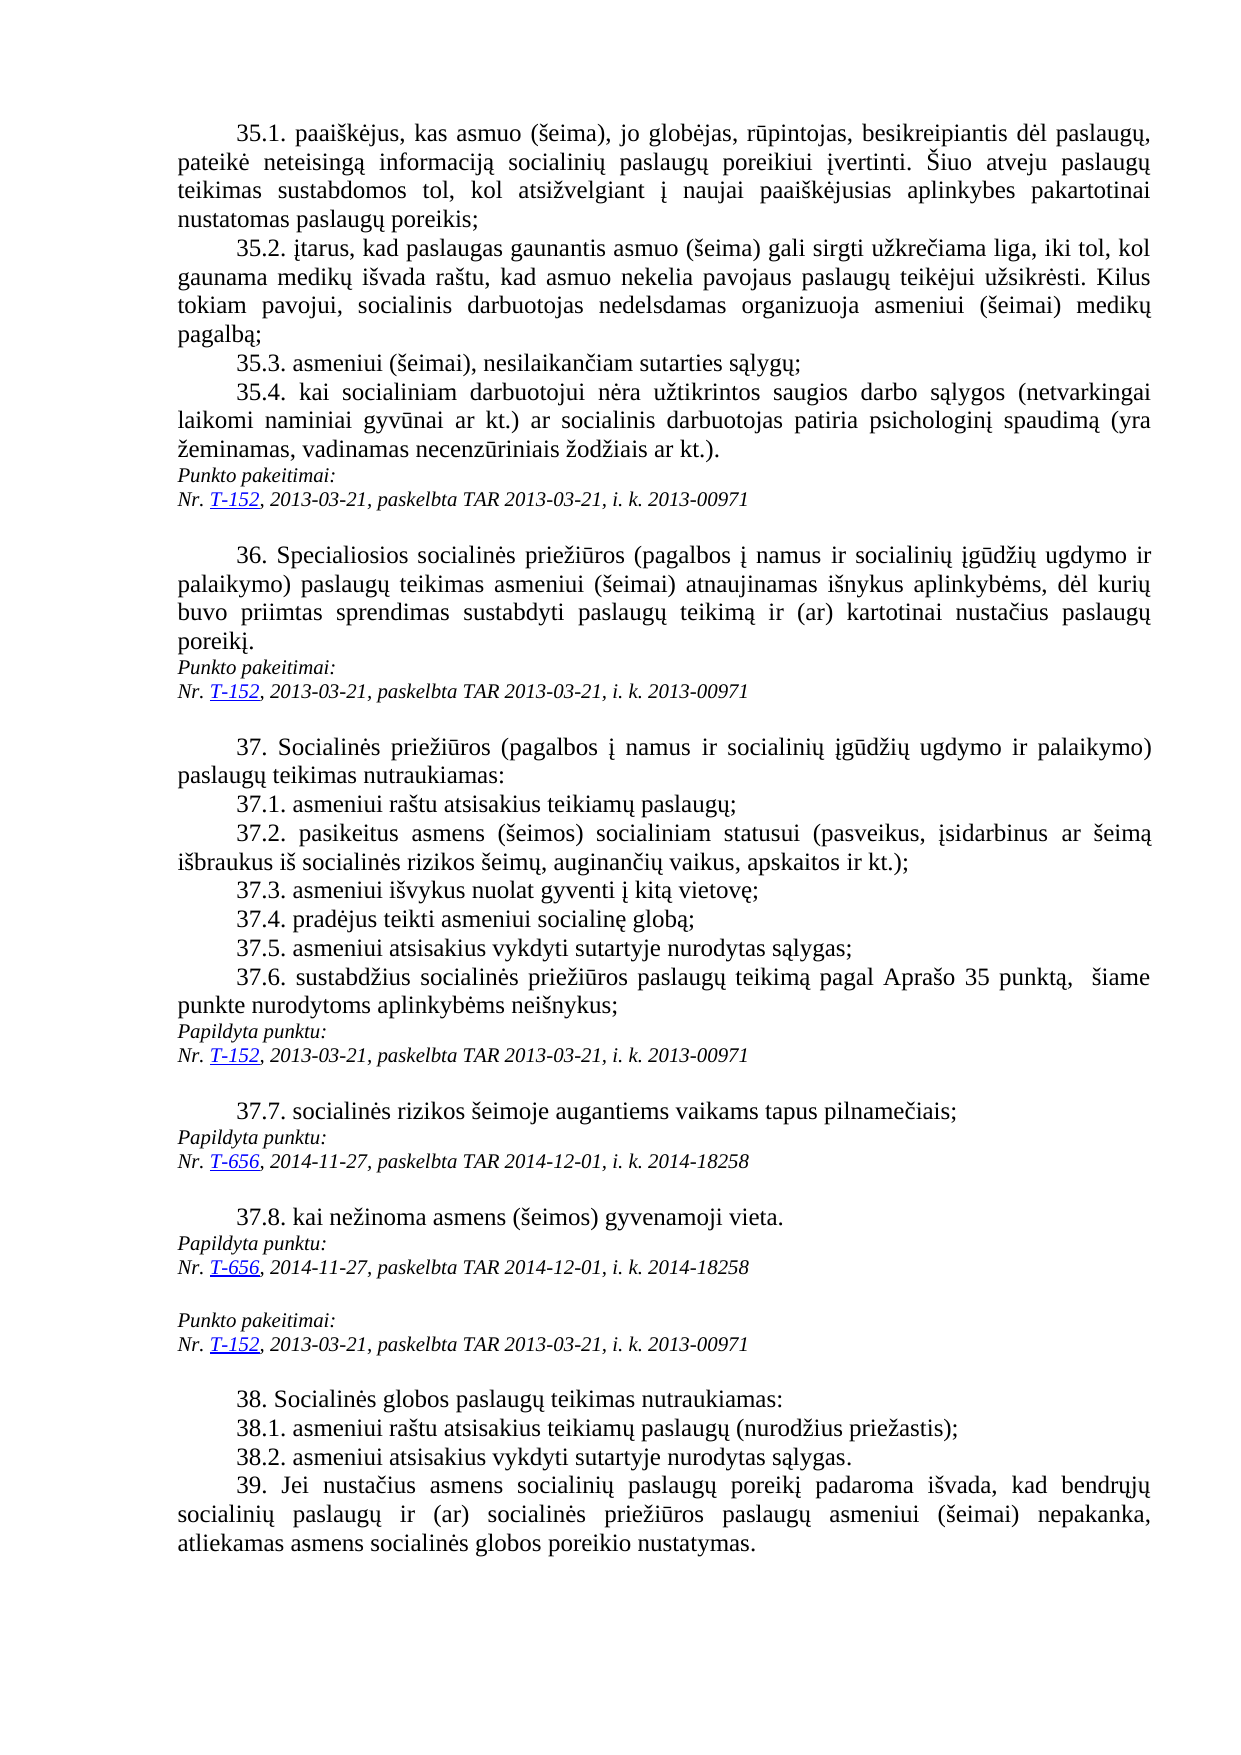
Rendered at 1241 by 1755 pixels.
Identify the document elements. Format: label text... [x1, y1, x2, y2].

text 38. Socialinės globos paslaugų teikimas nutraukiamas: [177, 1384, 1152, 1413]
text Papildyta punktu: [177, 1019, 1152, 1043]
text 35.4. kai socialiniam darbuotojui nėra užtikrintos saugios darbo sąlygos (netvarkingai laikomi naminiai gyvūnai ar kt.) ar socialinis darbuotojas patiria psichologinį spaudimą (yra žeminamas, vadinamas necenzūriniais žodžiais ar kt.). [177, 377, 1152, 463]
text 36. Specialiosios socialinės priežiūros (pagalbos į namus ir socialinių įgūdžių ugdymo ir palaikymo) paslaugų teikimas asmeniui (šeimai) atnaujinamas išnykus aplinkybėms, dėl kurių buvo priimtas sprendimas sustabdyti paslaugų teikimą ir (ar) kartotinai nustačius paslaugų poreikį. [177, 540, 1152, 655]
text 35.3. asmeniui (šeimai), nesilaikančiam sutarties sąlygų; [177, 348, 1152, 377]
text Papildyta punktu: [177, 1231, 1152, 1255]
text 38.2. asmeniui atsisakius vykdyti sutartyje nurodytas sąlygas. [177, 1442, 1152, 1471]
text 38.1. asmeniui raštu atsisakius teikiamų paslaugų (nurodžius priežastis); [177, 1413, 1152, 1442]
text 35.1. paaiškėjus, kas asmuo (šeima), jo globėjas, rūpintojas, besikreipiantis dėl paslaugų, pateikė neteisingą informaciją socialinių paslaugų poreikiui įvertinti. Šiuo atveju paslaugų teikimas sustabdomos tol, kol atsižvelgiant į naujai paaiškėjusias aplinkybes pakartotinai nustatomas paslaugų poreikis; [177, 118, 1152, 233]
text 37.6. sustabdžius socialinės priežiūros paslaugų teikimą pagal Aprašo 35 punktą, šiame punkte nurodytoms aplinkybėms neišnykus; [177, 962, 1152, 1019]
text Punkto pakeitimai: [177, 655, 1152, 679]
text Nr. T-656, 2014-11-27, paskelbta TAR 2014-12-01, i. k. 2014-18258 [177, 1149, 1152, 1173]
text 39. Jei nustačius asmens socialinių paslaugų poreikį padaroma išvada, kad bendrųjų socialinių paslaugų ir (ar) socialinės priežiūros paslaugų asmeniui (šeimai) nepakanka, atliekamas asmens socialinės globos poreikio nustatymas. [177, 1471, 1152, 1557]
text Nr. T-152, 2013-03-21, paskelbta TAR 2013-03-21, i. k. 2013-00971 [177, 679, 1152, 703]
text 37.1. asmeniui raštu atsisakius teikiamų paslaugų; [177, 789, 1152, 818]
text 37.4. pradėjus teikti asmeniui socialinę globą; [177, 904, 1152, 933]
text 37.7. socialinės rizikos šeimoje augantiems vaikams tapus pilnamečiais; [177, 1096, 1152, 1125]
text Punkto pakeitimai: [177, 463, 1152, 487]
text 37. Socialinės priežiūros (pagalbos į namus ir socialinių įgūdžių ugdymo ir palaikymo) paslaugų teikimas nutraukiamas: [177, 732, 1152, 789]
text 37.3. asmeniui išvykus nuolat gyventi į kitą vietovę; [177, 876, 1152, 904]
text Nr. T-152, 2013-03-21, paskelbta TAR 2013-03-21, i. k. 2013-00971 [177, 1332, 1152, 1356]
text Nr. T-152, 2013-03-21, paskelbta TAR 2013-03-21, i. k. 2013-00971 [177, 1043, 1152, 1067]
text Nr. T-656, 2014-11-27, paskelbta TAR 2014-12-01, i. k. 2014-18258 [177, 1255, 1152, 1279]
text 37.5. asmeniui atsisakius vykdyti sutartyje nurodytas sąlygas; [177, 933, 1152, 962]
text Papildyta punktu: [177, 1125, 1152, 1149]
text Nr. T-152, 2013-03-21, paskelbta TAR 2013-03-21, i. k. 2013-00971 [177, 487, 1152, 511]
text 37.8. kai nežinoma asmens (šeimos) gyvenamoji vieta. [177, 1202, 1152, 1231]
text 35.2. įtarus, kad paslaugas gaunantis asmuo (šeima) gali sirgti užkrečiama liga, iki tol, kol gaunama medikų išvada raštu, kad asmuo nekelia pavojaus paslaugų teikėjui užsikrėsti. Kilus tokiam pavojui, socialinis darbuotojas nedelsdamas organizuoja asmeniui (šeimai) medikų pagalbą; [177, 233, 1152, 348]
text 37.2. pasikeitus asmens (šeimos) socialiniam statusui (pasveikus, įsidarbinus ar šeimą išbraukus iš socialinės rizikos šeimų, auginančių vaikus, apskaitos ir kt.); [177, 818, 1152, 876]
text Punkto pakeitimai: [177, 1307, 1152, 1332]
